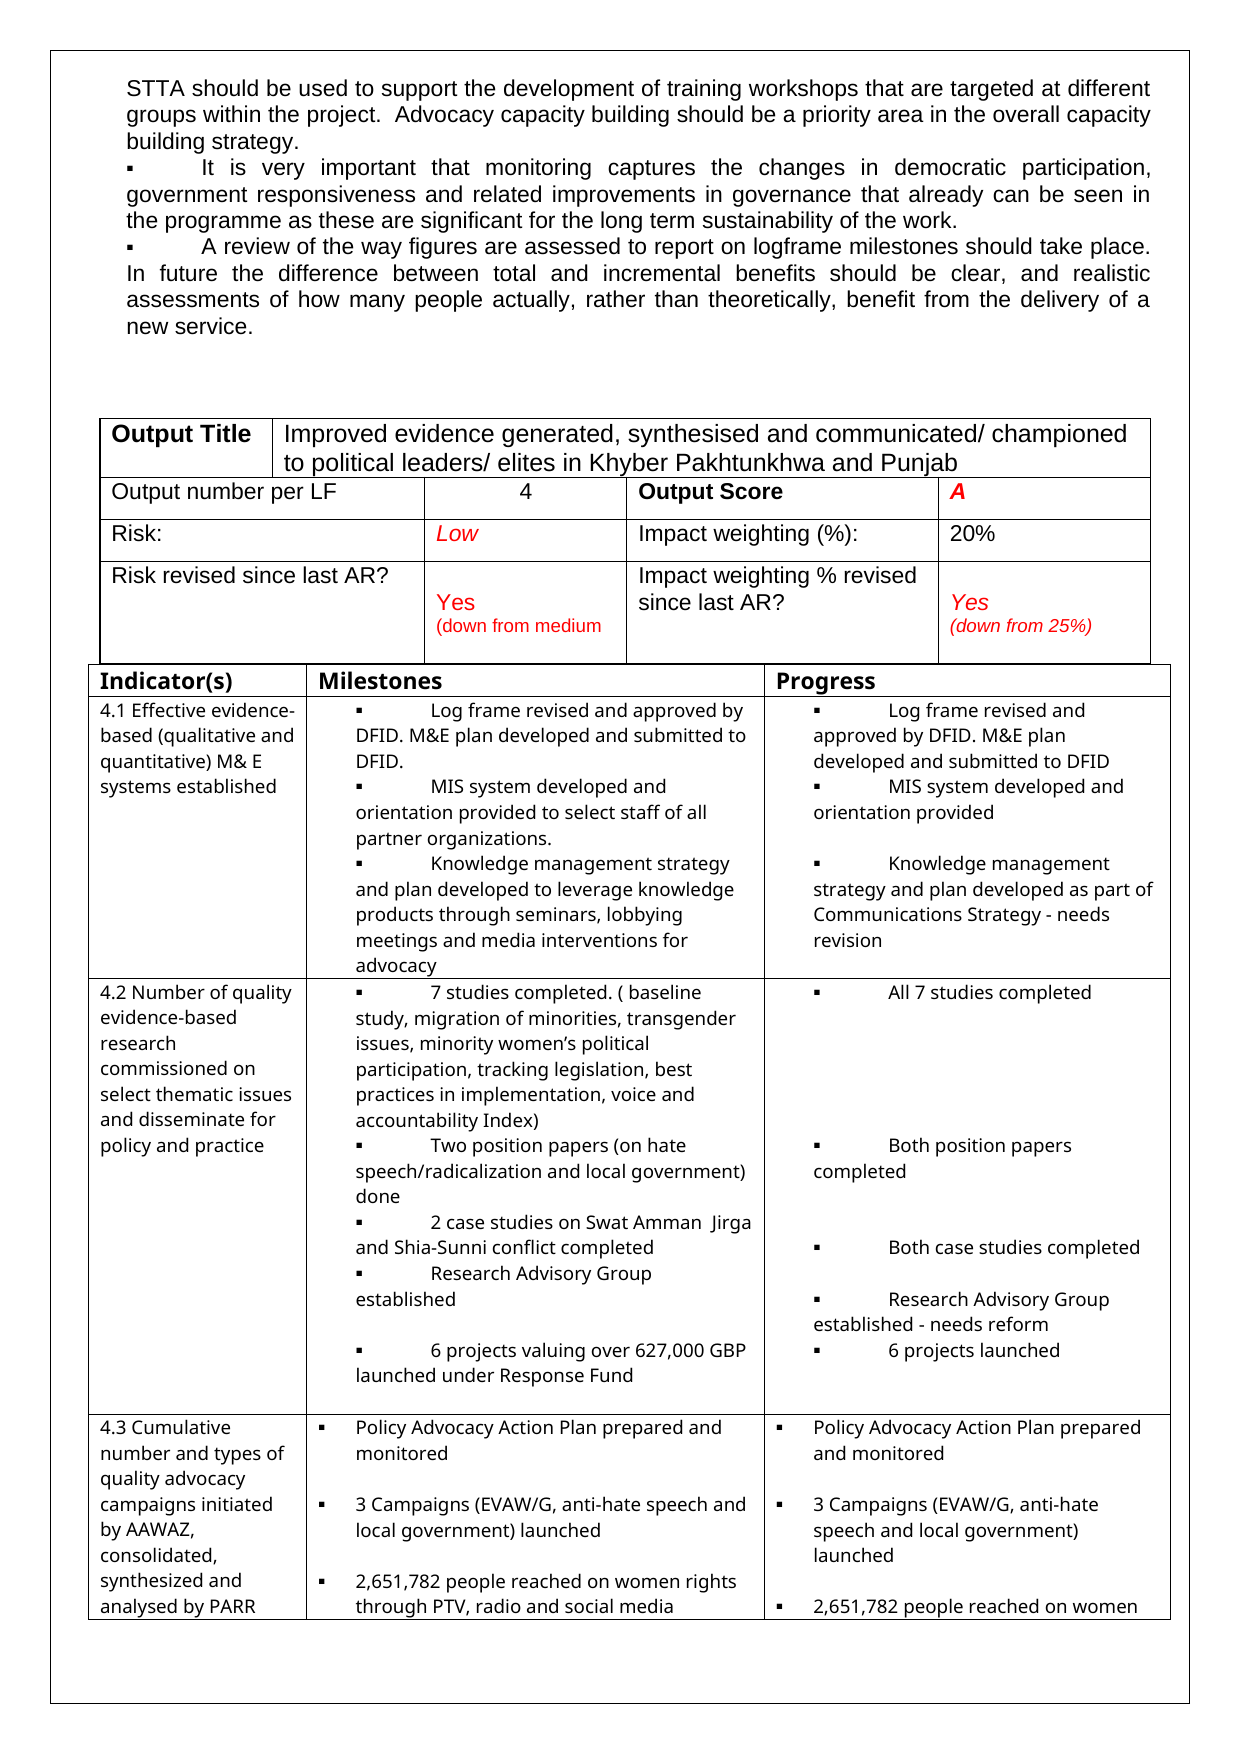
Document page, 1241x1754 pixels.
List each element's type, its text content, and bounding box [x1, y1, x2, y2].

table_cell 4.1 Effective evidence-based (qualitative and quantitative) M& E systems established [89, 697, 306, 978]
table_cell 20% [939, 520, 1150, 561]
table_cell Risk: [101, 520, 424, 561]
table_header Output Title [101, 419, 272, 477]
table_cell 4.3 Cumulative number and types of quality advocacy campaigns initiated by AAWAZ, consolidated, synthesized and analysed by PARR [89, 1415, 306, 1619]
table_cell Log frame revised and approved by DFID. M&E plan developed and submitted to DFID MIS system developed and orientation provided Knowledge management strategy and plan developed as part of Communications Strategy - needs revision [765, 697, 1170, 978]
table_header Indicator(s) [89, 665, 306, 696]
table_cell All 7 studies completed Both position papers completed Both case studies completed Research Advisory Group established - needs reform 6 projects launched [765, 979, 1170, 1413]
table_cell Low [425, 520, 626, 561]
table_header Progress [765, 665, 1170, 696]
table_cell Yes (down from medium [425, 562, 626, 663]
list It is very important that monitoring captures the changes in democratic participation, government responsiveness and related improvements in governance that already can be seen in the programme as these are significant for the long term sustainability of the work. [126, 154, 1152, 233]
table_cell 7 studies completed. ( baseline study, migration of minorities, transgender issues, minority women’s political participation, tracking legislation, best practices in implementation, voice and accountability Index) Two position papers (on hate speech/radicalization and local government) done 2 case studies on Swat Amman Jirga and Shia-Sunni conflict completed Research Advisory Group established 6 projects valuing over 627,000 GBP launched under Response Fund [307, 979, 764, 1413]
table_header Improved evidence generated, synthesised and communicated/ championed to political leaders/ elites in Khyber Pakhtunkhwa and Punjab [273, 419, 1150, 477]
table_cell Policy Advocacy Action Plan prepared and monitored 3 Campaigns (EVAW/G, anti-hate speech and local government) launched 2,651,782 people reached on women rights through PTV, radio and social media [307, 1415, 764, 1619]
list STTA should be used to support the development of training workshops that are targeted at different groups within the project. Advocacy capacity building should be a priority area in the overall capacity building strategy. [126, 75, 1152, 154]
table_cell A [939, 478, 1150, 519]
table_cell Yes (down from 25%) [939, 562, 1150, 663]
table_cell Output Score [627, 478, 938, 519]
table_cell Impact weighting (%): [627, 520, 938, 561]
table_cell Output number per LF [101, 478, 424, 519]
table_cell Log frame revised and approved by DFID. M&E plan developed and submitted to DFID. MIS system developed and orientation provided to select staff of all partner organizations. Knowledge management strategy and plan developed to leverage knowledge products through seminars, lobbying meetings and media interventions for advocacy [307, 697, 764, 978]
list A review of the way figures are assessed to report on logframe milestones should take place. In future the difference between total and incremental benefits should be clear, and realistic assessments of how many people actually, rather than theoretically, benefit from the delivery of a new service. [126, 233, 1152, 339]
table_cell Risk revised since last AR? [101, 562, 424, 663]
table_cell 4 [425, 478, 626, 519]
table_cell 4.2 Number of quality evidence-based research commissioned on select thematic issues and disseminate for policy and practice [89, 979, 306, 1413]
table_header Milestones [307, 665, 764, 696]
table_cell Policy Advocacy Action Plan prepared and monitored 3 Campaigns (EVAW/G, anti-hate speech and local government) launched 2,651,782 people reached on women [765, 1415, 1170, 1619]
table_cell Impact weighting % revised since last AR? [627, 562, 938, 663]
